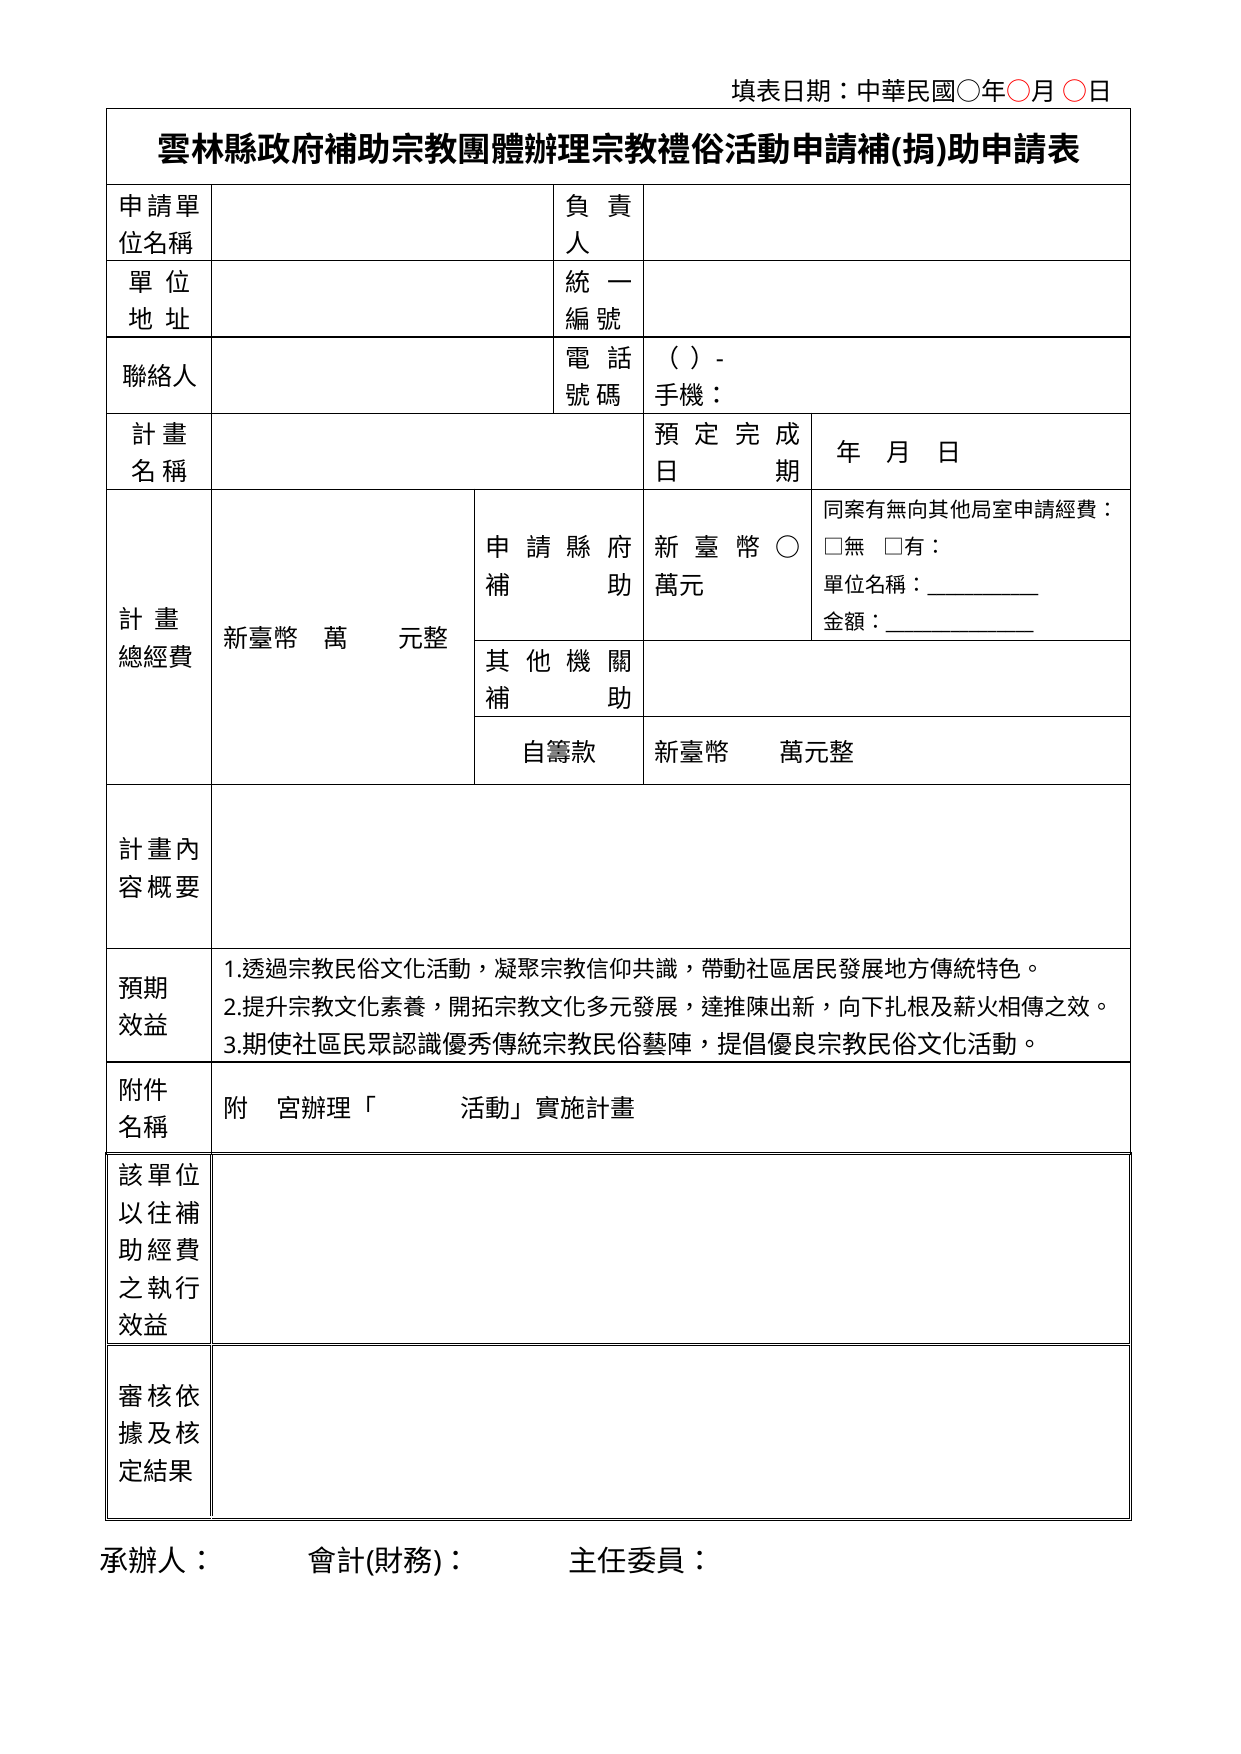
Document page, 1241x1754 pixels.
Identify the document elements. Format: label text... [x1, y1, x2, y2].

table_cell 審核依據及核定結果 [108, 1343, 212, 1518]
table_header 雲林縣政府補助宗教團體辦理宗教禮俗活動申請補(捐)助申請表 [107, 109, 1130, 184]
table_cell 自籌款 [475, 717, 643, 784]
table_cell [212, 414, 643, 488]
table_cell 聯絡人 [107, 338, 211, 412]
table_cell [212, 785, 1130, 948]
table_cell 統一編 號 [554, 261, 643, 336]
table_cell [212, 261, 553, 336]
table_cell [212, 338, 553, 412]
table_cell 1.透過宗教民俗文化活動，凝聚宗教信仰共識，帶動社區居民發展地方傳統特色。 2.提升宗教文化素養，開拓宗教文化多元發展，達推陳出新，向下扎根及薪火相傳之效。 3.期使社區民眾認識優秀傳統宗教民俗藝陣，提倡優良宗教民俗文化活動。 [212, 949, 1130, 1061]
table_cell 計畫內容概要 [107, 785, 211, 948]
table_cell [213, 1155, 1129, 1342]
table_cell [644, 261, 1130, 336]
table_cell 新臺幣 萬 元整 [212, 490, 474, 784]
table_cell 該單位以往補助經費之執行效益 [108, 1155, 210, 1342]
table_cell 計 畫 總經費 [107, 490, 211, 784]
text 填表日期：中華民國○年○月 ○日 [118, 71, 1112, 108]
table_cell 預期 效益 [107, 949, 211, 1061]
table_cell 申請縣府 補助 [475, 490, 643, 639]
table_cell 新臺幣○ 萬元 [644, 490, 811, 639]
table_cell 年 月 日 [812, 414, 1130, 488]
table_cell 負責人 [554, 185, 643, 260]
table_cell 電話號 碼 [554, 338, 643, 412]
table_cell 其他機關 補助 [475, 641, 643, 716]
table_cell [212, 1346, 1129, 1518]
table_cell 附件 名稱 [107, 1063, 211, 1152]
table_cell [644, 641, 1130, 716]
table_cell 計 畫 名 稱 [107, 414, 211, 488]
table_cell 附 宮辦理「 活動」實施計畫 [212, 1063, 1130, 1152]
table_cell 申請單位名稱 [107, 185, 211, 260]
table_cell 同案有無向其他局室申請經費：□無 □有： 單位名稱：____________ 金額：________________ [812, 490, 1130, 639]
table_cell [212, 185, 553, 260]
text 承辦人： 會計(財務)： 主任委員： [99, 1521, 1122, 1596]
table_cell 預定完成 日期 [644, 414, 811, 488]
table_cell [644, 185, 1130, 260]
table_cell 單 位 地 址 [107, 261, 211, 336]
table_cell 新臺幣 萬元整 [644, 717, 1130, 784]
table_cell （ ）- 手機： [644, 338, 1130, 412]
